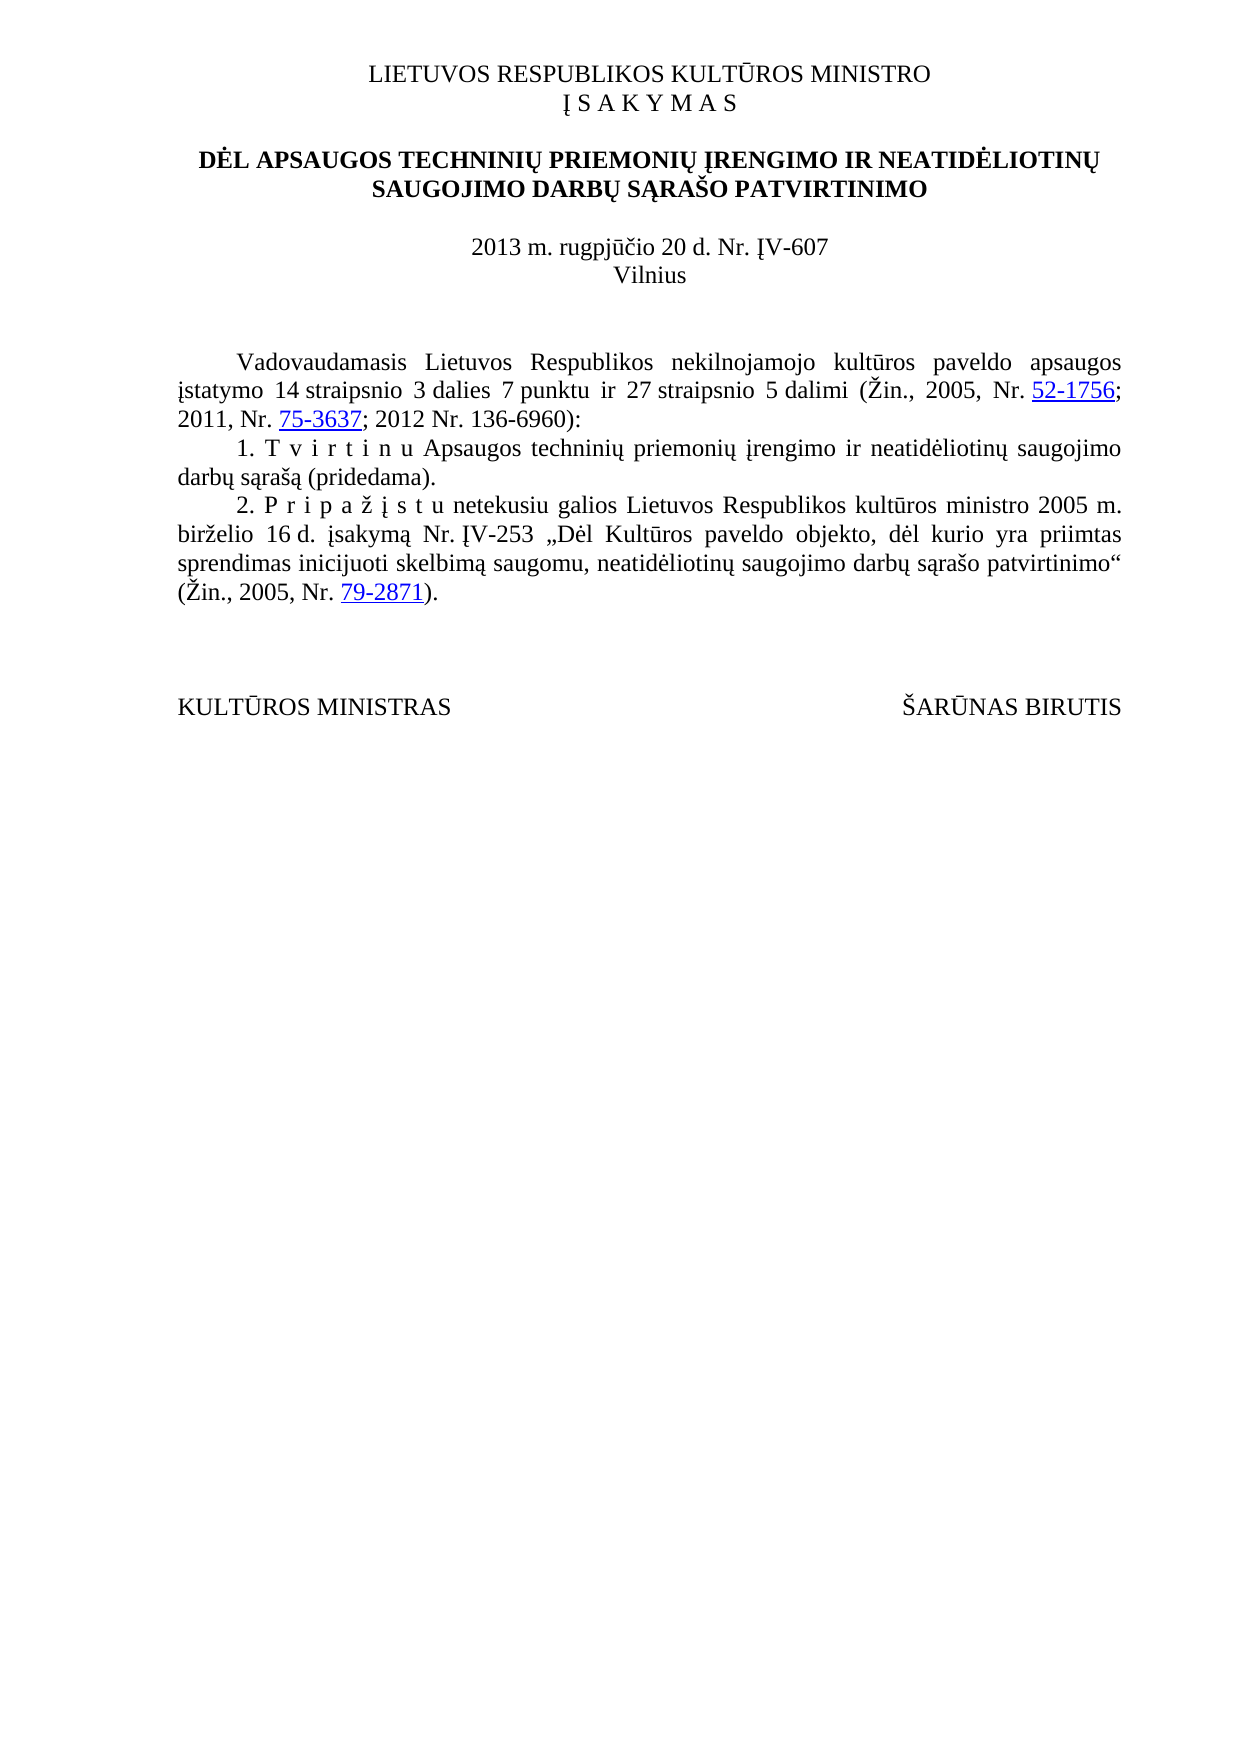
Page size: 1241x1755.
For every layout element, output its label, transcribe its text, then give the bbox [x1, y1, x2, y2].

text Į S A K Y M A S [177, 88, 1122, 117]
text 2. P r i p a ž į s t u netekusiu galios Lietuvos Respublikos kultūros ministro 2005 m. birželio 16 d. įsakymą Nr. ĮV-253 „Dėl kultūros paveldo objekto, dėl kurio yra priimtas sprendimas inicijuoti skelbimą saugomu, neatidėliotinų saugojimo darbų sąrašo patvirtinimo“ (Žin., 2005, Nr. 79-2871). [177, 490, 1122, 605]
text DĖL APSAUGOS TECHNINIŲ PRIEMONIŲ ĮRENGIMO IR NEATIDĖLIOTINŲ SAUGOJIMO DARBŲ SĄRAŠO PATVIRTINIMO [177, 145, 1122, 203]
text Kultūros ministras Šarūnas Birutis [177, 692, 1122, 720]
text 1. T v i r t i n u Apsaugos techninių priemonių įrengimo ir neatidėliotinų saugojimo darbų sąrašą (pridedama). [177, 433, 1122, 490]
text 2013 m. rugpjūčio 20 d. Nr. ĮV-607 [177, 232, 1122, 260]
text Vilnius [177, 260, 1122, 289]
text Vadovaudamasis Lietuvos Respublikos nekilnojamojo kultūros paveldo apsaugos įstatymo 14 straipsnio 3 dalies 7 punktu ir 27 straipsnio 5 dalimi (Žin., 2005, Nr. 52-1756; 2011, Nr. 75-3637; 2012 Nr. 136-6960): [177, 347, 1122, 433]
text LIETUVOS RESPUBLIKOS KULTŪROS MINISTRO [177, 59, 1122, 88]
